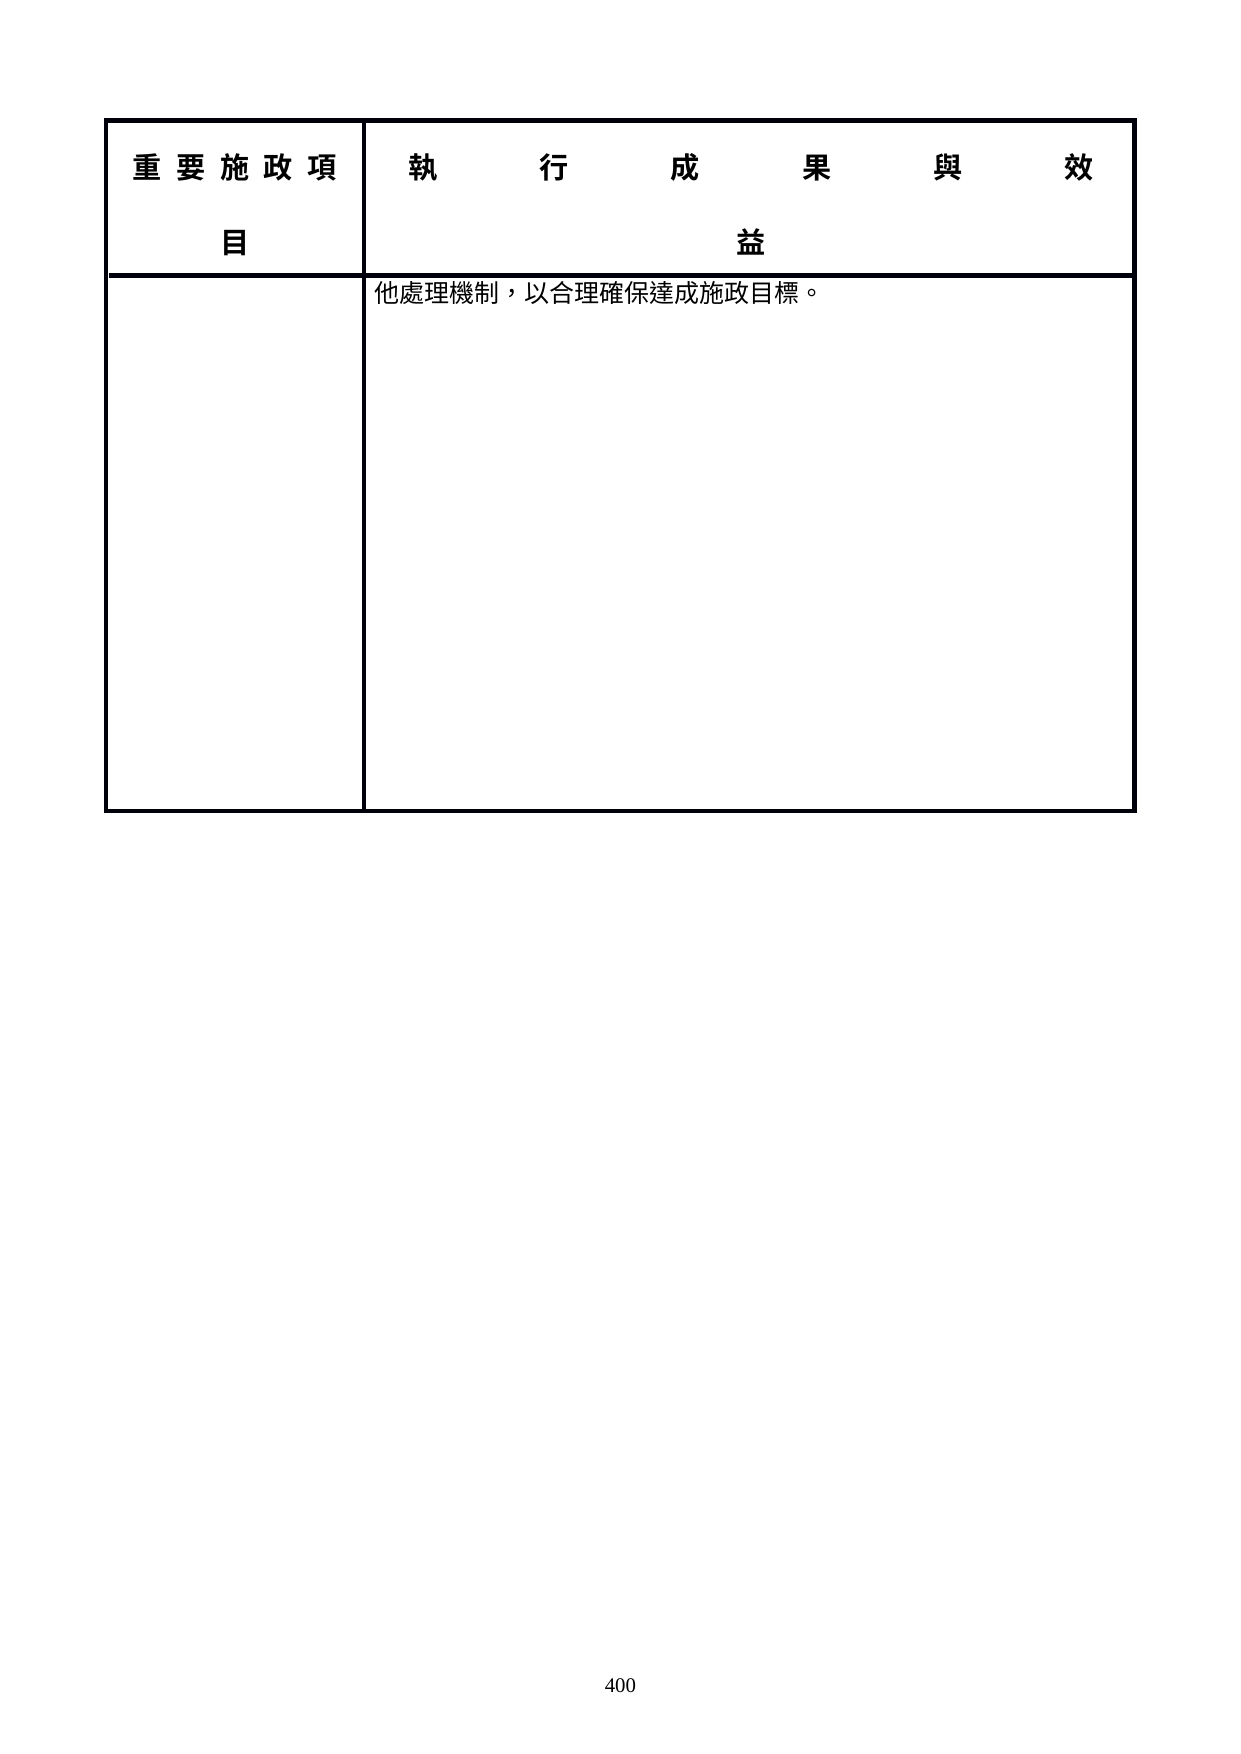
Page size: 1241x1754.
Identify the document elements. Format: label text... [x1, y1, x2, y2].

table_header 重要施政項目 [108, 123, 362, 273]
table_header 執 行 成 果 與 效 益 [366, 123, 1132, 273]
table_cell 壹、空氣污染防制及噪音管制 一、固定污染防制各項管制計畫 固定污染源許可管制計畫 固定污染源連續自動監測設施系統管理計畫 固定污染源空污費徵收計畫 揮發性有機物稽查管制計畫 高雄市空氣污染巡查檢測計畫 高雄市室內空氣品質管理計畫 高雄市餐飲業暨紙錢集中焚燒輔導計畫 高雄市補助餐飲業及攤商裝設或租賃空氣污染管末處理設備計畫 高雄市固定污染源總量管制管理計畫 二、逸散污染源管制各項計畫 加強街道揚塵洗掃計畫 營建工程空氣污染防制費徵收、審查暨查核計畫 河川揚塵管制 空品淨化區業務計畫 三、移動污染源各項管制計畫 降低機車空氣污染綜合計畫 執行柴油車排煙管制計畫 四、執行空氣品質維護管理計畫 空氣品質綜合研析及重點區域污染減量專案計畫 空氣品質惡化暨突發事故應變及防護計畫 高雄市精進空品感測器物聯網發展計畫 五、噪音振動管制 本市航空噪音補助 本市道路、鐵路及大眾運輸系統噪音管制事項 貳、土壤及水污染管理防治 一、水污染防治 流域污染調查與總量管理 民眾參與計畫 二、飲用水管理 飲用水水質監測及宣導 三、土壤及地下水污染防治 土壤及地下水調查及驗證工作相關計畫 土壤及地下水場址列管狀況 四、毒性化學物質管理 管制現況與宣導 五、環境用藥管理 管制現況與宣導 六、毒性化學物質災害防救 毒災聯防組織建置與訓練 毒災防救演練 參、垃圾集運、一般廢棄物回收、環境消毒及病媒防治、溝渠清疏、公廁管理及整修 一、垃圾集運、與資源回收 垃圾清運維護市容環境 二、一般廢棄物回收 提升回收量，降低垃圾清運量 三、環境消毒及病媒防治 依據「高雄市登革熱生態滅蚊防疫計畫」，持續配合市府「孳檢為主，消毒為輔」之登革熱防治策略 辦理「高雄市滅鼠週」前發放，以防治家鼠危害 四、溝渠清疏 每年清疏各行政區，並將每日清疏作業情形上傳溝渠清疏平台公告市民周知 每年汛期前完成易淹水路段清疏作業 五、公廁管理及整修 推動「全面提升優質公廁精進計畫」，加強公廁維護檢查 六、補助汰換老舊垃圾清運車輛計畫(中央補助款) （一）低碳垃圾車補助汰換 七、資源回收工作計畫(中央補助款) 推動資源回收工作，暢通資源回收管道，提升資源回收成效 八、清潔隊隊員人力補充 清潔隊員甄試，陸續分發進用 肆、都市廢棄物處理 一、都市垃圾處理 以多元化處理垃圾並邁向自動化之管理 以「再利用為主，最終處置為輔 」之政策，推動垃圾零廢棄目標 以掩埋處理解決本市不可燃、不適燃及緊急時廢棄物 之清理問題 執行衛生掩埋場管理計畫 二、事業廢棄物管理 建立事業機構事業廢棄物處理資料，查核管理各列管事業機構及立案之事業棄物清除處理機構 伍、環境影響估及公害糾紛調處 一、環境影響評估 審查環境影響評估案件暨監督查核管理 宣導環境影響評估 二、淨零城市及永續發展 辦理高雄巿永續發展會會議 建構永續淨零城市 執行低碳永續家園執行計畫 執行綠色消費及採購業務推動計畫 成立ICLEI辦公室，積極參與國際事務 三、公害糾紛調處 強化公害糾紛處理機制 公害糾紛宣導 陸、環境教育 一、辦理環境教育相關事項 辦理環境講習及環教第19條查核 辦理環境教育宣導及活動 國家環境教育獎(初選) 環境教育設施場所及環境教育機構認證 補助辦理環境教育計畫及環境教育人員認證 社區及志工培力 重塑清淨海岸風貌 向海致敬-海岸清潔維護 柒、環境污染稽查 一、環境稽查 違反環境衛生 稽查工廠(場)、營建工地空氣污染與噪音稽查成效 二、水污染稽查 人民陳情水污染案件稽查 飲用水稽查 依據環保署「110年度飲用水管理重點稽查管制計畫」，針對本市各項飲用水稽查採樣項目辦理情形 捌、環境污染檢驗 一、環境空氣品質監測 人工監測站 自動監測站及監測車 二、環境水體水質監測暨檢驗 河川水質監測 湖潭水質監測 三、飲用水檢驗分析 四、其他空氣、水質、廢棄物等檢測(包含地下水、事業廢(污)水、廢棄物檢驗分析、異味污染物量測) 五、噪音及環境中非游離輻射監測 環境及交通噪音監測 環境中非游離輻射監測 六、實驗室QA／QC檢驗 能力試驗計畫 實驗室認證 玖、中區資源回收廠 一、業務管理 回饋設施及環保教育宣導業務 二、垃圾焚化業務 垃圾焚化規劃 垃圾焚化操作 三、岡山廠垃圾焚化業務 垃圾焚化規劃 垃圾焚化操作 拾、南區資源回收廠 一、業務管理 一般事務 回饋設施營運 二、垃圾焚化操作 營運業務 操作業務 三、仁武廠區 業務管理 垃圾焚化規劃 垃圾焚化操作 回饋金之執行使用 回饋設施營運 拾壹、整體風險管理(含內部控制)推動情形 [108, 274, 362, 809]
